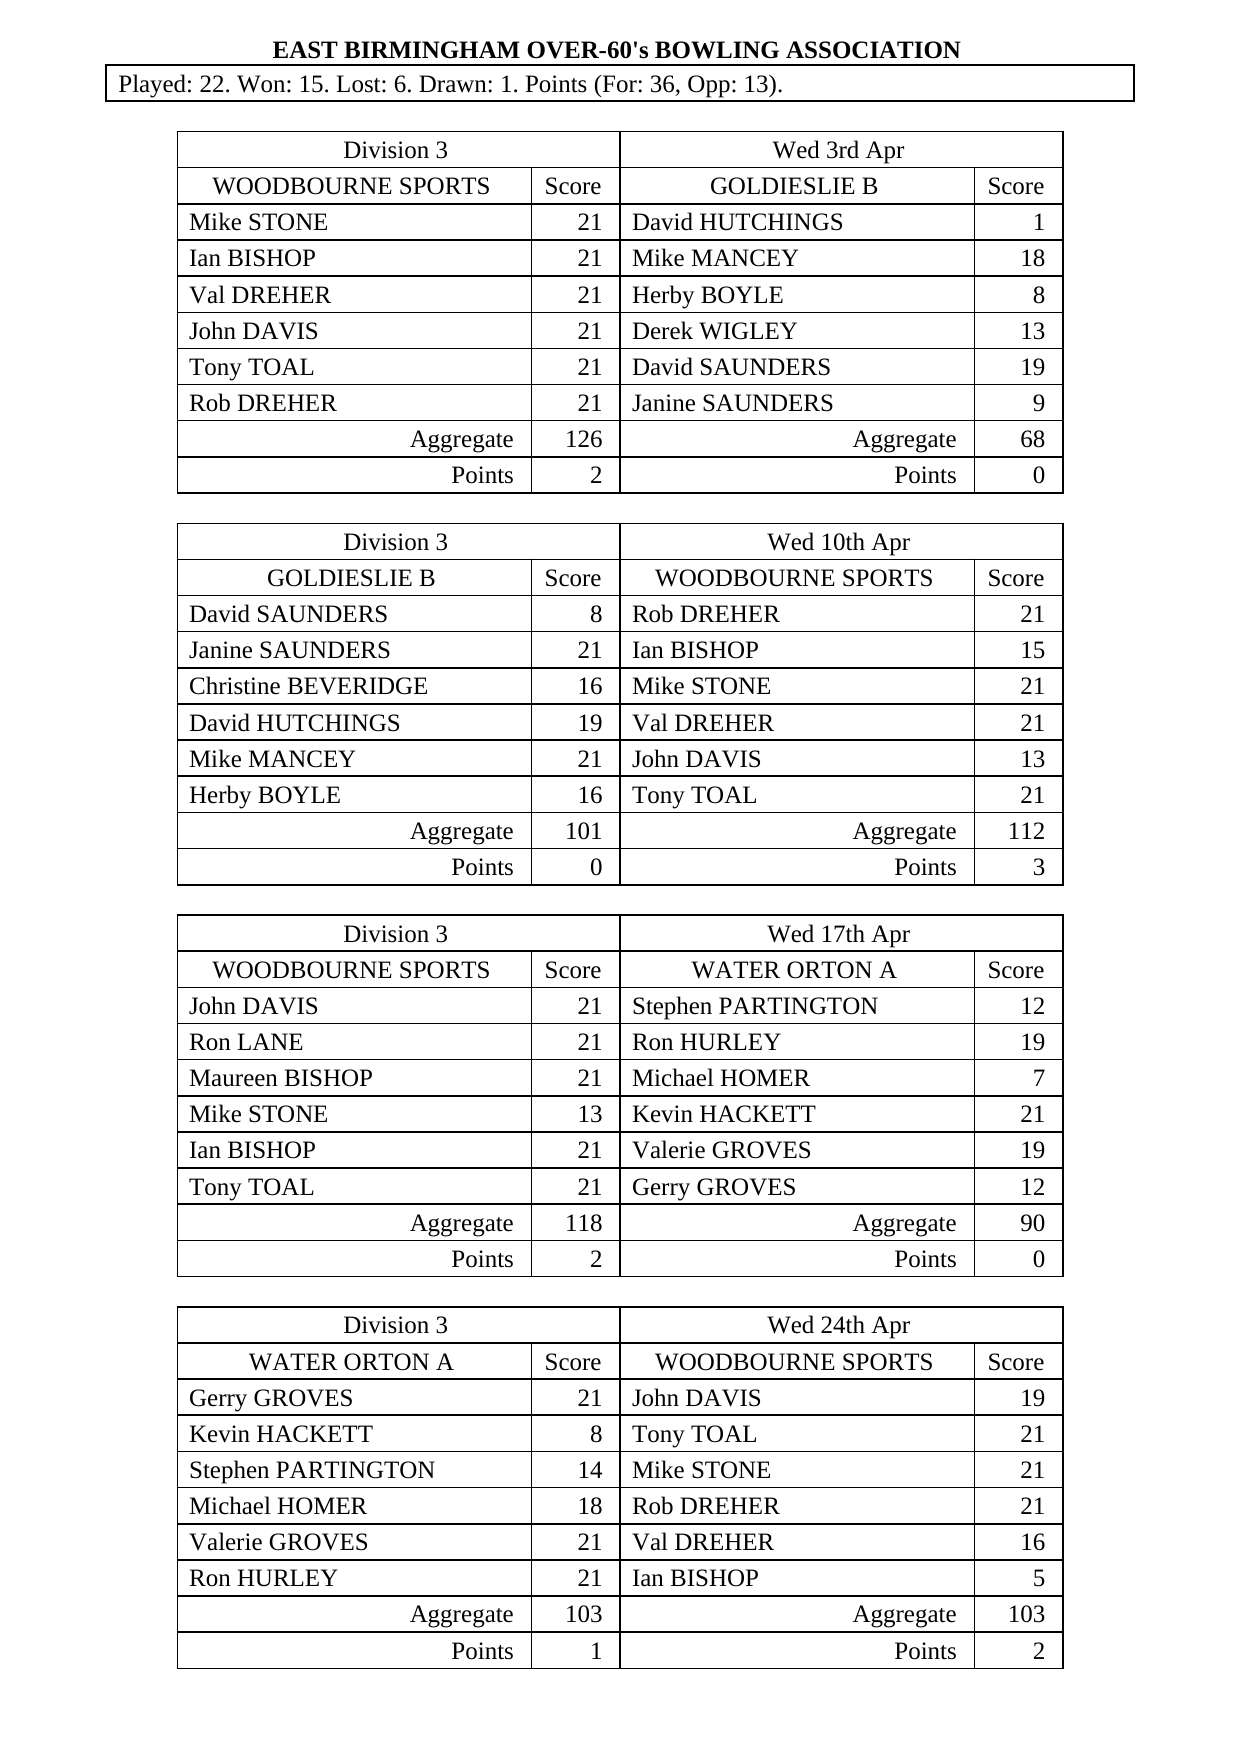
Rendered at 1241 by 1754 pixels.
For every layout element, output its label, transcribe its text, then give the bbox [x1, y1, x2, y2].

table_cell 0 [975, 458, 1062, 492]
table_cell Ian BISHOP [621, 1561, 974, 1595]
table_cell 21 [975, 777, 1062, 812]
table_cell 68 [975, 421, 1062, 456]
table_cell Score [532, 1344, 619, 1378]
table_cell Gerry GROVES [178, 1380, 531, 1414]
table_cell 18 [532, 1488, 619, 1523]
table_cell 21 [975, 1452, 1062, 1487]
table_cell 2 [532, 1241, 619, 1276]
table_cell Tony TOAL [621, 777, 974, 812]
table_cell 90 [975, 1205, 1062, 1239]
table_cell 126 [532, 421, 619, 456]
table_cell 21 [532, 1060, 619, 1095]
table_cell 18 [975, 241, 1062, 275]
table_cell GOLDIESLIE B [621, 168, 974, 203]
table_cell 9 [975, 385, 1062, 420]
table_cell Mike STONE [178, 205, 531, 239]
table_cell 8 [532, 596, 619, 631]
table_cell Michael HOMER [178, 1488, 531, 1523]
table_cell John DAVIS [178, 313, 531, 347]
table_cell Janine SAUNDERS [178, 632, 531, 667]
table_cell 21 [532, 1024, 619, 1059]
table_cell 112 [975, 813, 1062, 848]
table_cell WATER ORTON A [178, 1344, 531, 1378]
table_cell 19 [532, 705, 619, 739]
table_cell 13 [975, 741, 1062, 775]
table_cell David SAUNDERS [178, 596, 531, 631]
table_cell 21 [532, 632, 619, 667]
table_cell Ron HURLEY [621, 1024, 974, 1059]
table_cell 21 [532, 1561, 619, 1595]
table_cell Stephen PARTINGTON [178, 1452, 531, 1487]
table_cell 21 [975, 1416, 1062, 1451]
table_cell Val DREHER [178, 277, 531, 311]
table_cell 15 [975, 632, 1062, 667]
table_cell 21 [975, 1097, 1062, 1131]
table_cell Points [621, 1241, 974, 1276]
table_cell 8 [532, 1416, 619, 1451]
table_cell WOODBOURNE SPORTS [621, 1344, 974, 1378]
table_header Wed 24th Apr [621, 1308, 1062, 1342]
table_cell Aggregate [178, 421, 531, 456]
table_cell Played: 22. Won: 15. Lost: 6. Drawn: 1. Points (For: 36, Opp: 13). [107, 66, 1133, 100]
table_header Division 3 [178, 916, 619, 950]
table_cell Score [975, 560, 1062, 595]
table_cell 1 [975, 205, 1062, 239]
table_cell 21 [532, 277, 619, 311]
table_cell John DAVIS [621, 741, 974, 775]
table_cell 21 [532, 741, 619, 775]
table_cell Points [621, 849, 974, 884]
table_cell Michael HOMER [621, 1060, 974, 1095]
table_cell 101 [532, 813, 619, 848]
table_cell Valerie GROVES [621, 1133, 974, 1167]
table_cell David HUTCHINGS [178, 705, 531, 739]
table_cell Kevin HACKETT [178, 1416, 531, 1451]
table_cell 19 [975, 349, 1062, 384]
table_cell WOODBOURNE SPORTS [178, 952, 531, 986]
table_header Division 3 [178, 524, 619, 558]
table_cell 21 [532, 1525, 619, 1559]
table_cell Mike STONE [621, 669, 974, 703]
table_cell Score [532, 952, 619, 986]
table_cell Aggregate [621, 421, 974, 456]
table_cell 21 [975, 1488, 1062, 1523]
table_cell Ian BISHOP [621, 632, 974, 667]
table_cell John DAVIS [178, 988, 531, 1023]
table_cell Ron HURLEY [178, 1561, 531, 1595]
table_cell 21 [532, 988, 619, 1023]
table_cell Val DREHER [621, 705, 974, 739]
table_cell David HUTCHINGS [621, 205, 974, 239]
table_cell 19 [975, 1133, 1062, 1167]
table_cell 19 [975, 1380, 1062, 1414]
table_cell Points [178, 1241, 531, 1276]
table_cell 3 [975, 849, 1062, 884]
table_cell 103 [532, 1597, 619, 1631]
table_cell Ian BISHOP [178, 1133, 531, 1167]
table_cell Score [975, 1344, 1062, 1378]
table_cell Val DREHER [621, 1525, 974, 1559]
table_cell Aggregate [178, 813, 531, 848]
table_header Wed 3rd Apr [621, 132, 1062, 167]
table_cell John DAVIS [621, 1380, 974, 1414]
table_cell Aggregate [621, 1205, 974, 1239]
table_header Division 3 [178, 1308, 619, 1342]
table_cell 21 [975, 596, 1062, 631]
table_cell Points [178, 849, 531, 884]
table_cell 103 [975, 1597, 1062, 1631]
table_cell 21 [532, 1133, 619, 1167]
table_cell Tony TOAL [621, 1416, 974, 1451]
table_cell Stephen PARTINGTON [621, 988, 974, 1023]
table_cell 13 [975, 313, 1062, 347]
table_cell Aggregate [178, 1597, 531, 1631]
table_cell WOODBOURNE SPORTS [178, 168, 531, 203]
table_cell Rob DREHER [621, 596, 974, 631]
table_cell 21 [532, 1380, 619, 1414]
table_cell Derek WIGLEY [621, 313, 974, 347]
table_cell Aggregate [178, 1205, 531, 1239]
table_cell 16 [532, 777, 619, 812]
table_cell Christine BEVERIDGE [178, 669, 531, 703]
table_cell Score [975, 952, 1062, 986]
table_cell 0 [532, 849, 619, 884]
table_cell Aggregate [621, 813, 974, 848]
table_cell Janine SAUNDERS [621, 385, 974, 420]
table_cell Mike MANCEY [621, 241, 974, 275]
table_cell Points [621, 458, 974, 492]
table_cell David SAUNDERS [621, 349, 974, 384]
table_cell 12 [975, 1169, 1062, 1203]
table_cell Kevin HACKETT [621, 1097, 974, 1131]
table_cell 14 [532, 1452, 619, 1487]
table_cell 1 [532, 1633, 619, 1667]
table_cell Rob DREHER [621, 1488, 974, 1523]
table_cell 21 [532, 385, 619, 420]
table_cell Valerie GROVES [178, 1525, 531, 1559]
table_header Wed 17th Apr [621, 916, 1062, 950]
table_cell 7 [975, 1060, 1062, 1095]
table_cell 21 [532, 349, 619, 384]
table_cell Mike STONE [178, 1097, 531, 1131]
table_cell 21 [975, 705, 1062, 739]
table_cell 13 [532, 1097, 619, 1131]
table_cell 21 [532, 313, 619, 347]
table_cell 16 [532, 669, 619, 703]
table_cell Maureen BISHOP [178, 1060, 531, 1095]
table_cell 21 [532, 1169, 619, 1203]
table_cell Herby BOYLE [621, 277, 974, 311]
table_cell Points [621, 1633, 974, 1667]
table_cell Score [975, 168, 1062, 203]
table_cell 21 [975, 669, 1062, 703]
table_cell 0 [975, 1241, 1062, 1276]
table_cell Tony TOAL [178, 349, 531, 384]
table_cell Tony TOAL [178, 1169, 531, 1203]
table_cell 2 [975, 1633, 1062, 1667]
table_cell 19 [975, 1024, 1062, 1059]
table_cell WATER ORTON A [621, 952, 974, 986]
table_cell GOLDIESLIE B [178, 560, 531, 595]
table_cell Aggregate [621, 1597, 974, 1631]
table_cell Ian BISHOP [178, 241, 531, 275]
table_cell Points [178, 1633, 531, 1667]
table_cell 5 [975, 1561, 1062, 1595]
table_cell Rob DREHER [178, 385, 531, 420]
table_cell 12 [975, 988, 1062, 1023]
table_cell 2 [532, 458, 619, 492]
table_cell 21 [532, 241, 619, 275]
table_cell Ron LANE [178, 1024, 531, 1059]
table_header Division 3 [178, 132, 619, 167]
table_cell Score [532, 168, 619, 203]
table_cell WOODBOURNE SPORTS [621, 560, 974, 595]
table_header Wed 10th Apr [621, 524, 1062, 558]
table_cell Points [178, 458, 531, 492]
table_cell Herby BOYLE [178, 777, 531, 812]
table_cell 16 [975, 1525, 1062, 1559]
table_cell 118 [532, 1205, 619, 1239]
table_cell 21 [532, 205, 619, 239]
table_cell Mike MANCEY [178, 741, 531, 775]
table_cell 8 [975, 277, 1062, 311]
table_cell Mike STONE [621, 1452, 974, 1487]
table_cell Score [532, 560, 619, 595]
table_cell Gerry GROVES [621, 1169, 974, 1203]
